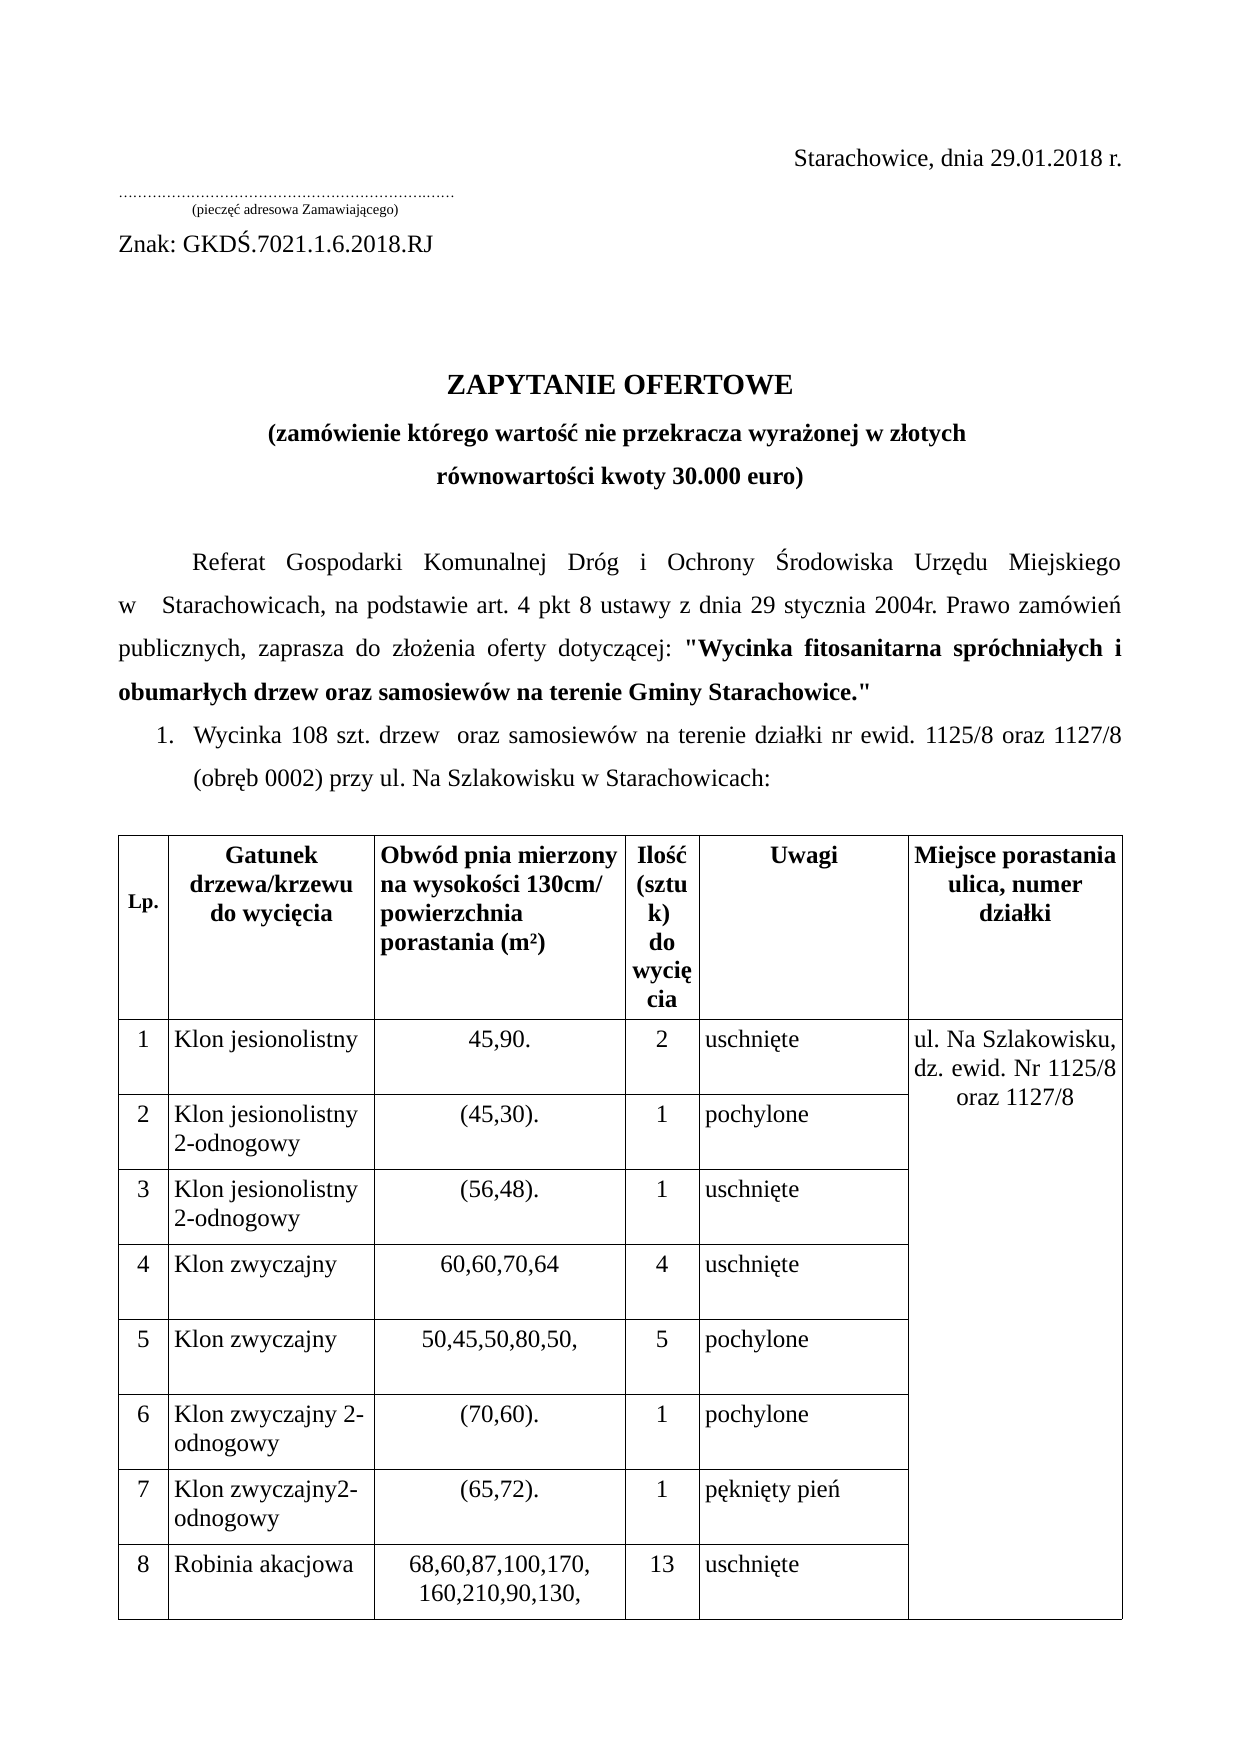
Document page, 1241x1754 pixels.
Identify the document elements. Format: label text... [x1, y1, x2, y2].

table_cell 7 [119, 1470, 168, 1544]
table_cell (65,72). [375, 1470, 625, 1544]
table_cell pochylone [700, 1320, 908, 1394]
text Referat Gospodarki Komunalnej Dróg i Ochrony Środowiska Urzędu Miejskiego w Starachowicach, na podstawie art. 4 pkt 8 ustawy z dnia 29 stycznia 2004r. Prawo zamówień publicznych, zaprasza do złożenia oferty dotyczącej: "Wycinka fitosanitarna spróchniałych i obumarłych drzew oraz samosiewów na terenie Gminy Starachowice." [118, 547, 1122, 705]
table_cell 1 [626, 1470, 699, 1544]
table_cell (45,30). [375, 1095, 625, 1169]
table_cell 2 [119, 1095, 168, 1169]
table_cell uschnięte [700, 1245, 908, 1319]
table_cell Klon jesionolistny 2-odnogowy [169, 1095, 374, 1169]
table_header Gatunek drzewa/krzewu do wycięcia [169, 836, 374, 1019]
table_header Obwód pnia mierzony na wysokości 130cm/ powierzchnia porastania (m²) [375, 836, 625, 1019]
table_cell 8 [119, 1545, 168, 1619]
table_cell 60,60,70,64 [375, 1245, 625, 1319]
text Starachowice, dnia 29.01.2018 r. [118, 143, 1122, 172]
table_cell 2 [626, 1020, 699, 1094]
text (zamówienie którego wartość nie przekracza wyrażonej w złotych [118, 418, 1122, 447]
table_cell 13 [626, 1545, 699, 1619]
table_cell Klon zwyczajny 2-odnogowy [169, 1395, 374, 1469]
text równowartości kwoty 30.000 euro) [118, 461, 1122, 490]
table_cell 4 [119, 1245, 168, 1319]
table_cell 4 [626, 1245, 699, 1319]
table_cell pochylone [700, 1395, 908, 1469]
table_cell ul. Na Szlakowisku, dz. ewid. Nr 1125/8 oraz 1127/8 [909, 1020, 1122, 1619]
table_cell Klon jesionolistny [169, 1020, 374, 1094]
table_cell pęknięty pień [700, 1470, 908, 1544]
table_cell pochylone [700, 1095, 908, 1169]
table_header Uwagi [700, 836, 908, 1019]
table_cell 6 [119, 1395, 168, 1469]
list Wycinka 108 szt. drzew oraz samosiewów na terenie działki nr ewid. 1125/8 oraz 1127/8 (obręb 0002) przy ul. Na Szlakowisku w Starachowicach: [156, 720, 1122, 792]
table_header Ilość (sztuk) do wycięcia [626, 836, 699, 1019]
table_cell Klon zwyczajny [169, 1245, 374, 1319]
table_cell uschnięte [700, 1020, 908, 1094]
table_cell 1 [626, 1095, 699, 1169]
table_cell 45,90. [375, 1020, 625, 1094]
table_cell (56,48). [375, 1170, 625, 1244]
table_cell 3 [119, 1170, 168, 1244]
table_cell Klon jesionolistny 2-odnogowy [169, 1170, 374, 1244]
table_cell 68,60,87,100,170, 160,210,90,130, [375, 1545, 625, 1619]
table_cell 1 [626, 1395, 699, 1469]
table_cell uschnięte [700, 1170, 908, 1244]
table_header Lp. [119, 836, 168, 1019]
table_cell 1 [119, 1020, 168, 1094]
text ……………………………………………………….…… [118, 172, 1122, 201]
table_cell uschnięte [700, 1545, 908, 1619]
text (pieczęć adresowa Zamawiającego) [118, 201, 1122, 229]
table_cell Klon zwyczajny [169, 1320, 374, 1394]
table_cell Robinia akacjowa [169, 1545, 374, 1619]
table_cell 5 [626, 1320, 699, 1394]
table_cell 50,45,50,80,50, [375, 1320, 625, 1394]
table_cell (70,60). [375, 1395, 625, 1469]
table_cell 5 [119, 1320, 168, 1394]
subtitle Znak: GKDŚ.7021.1.6.2018.RJ [118, 229, 1122, 258]
table_cell Klon zwyczajny2-odnogowy [169, 1470, 374, 1544]
table_cell 1 [626, 1170, 699, 1244]
text ZAPYTANIE OFERTOWE [118, 367, 1122, 401]
table_header Miejsce porastania ulica, numer działki [909, 836, 1122, 1019]
